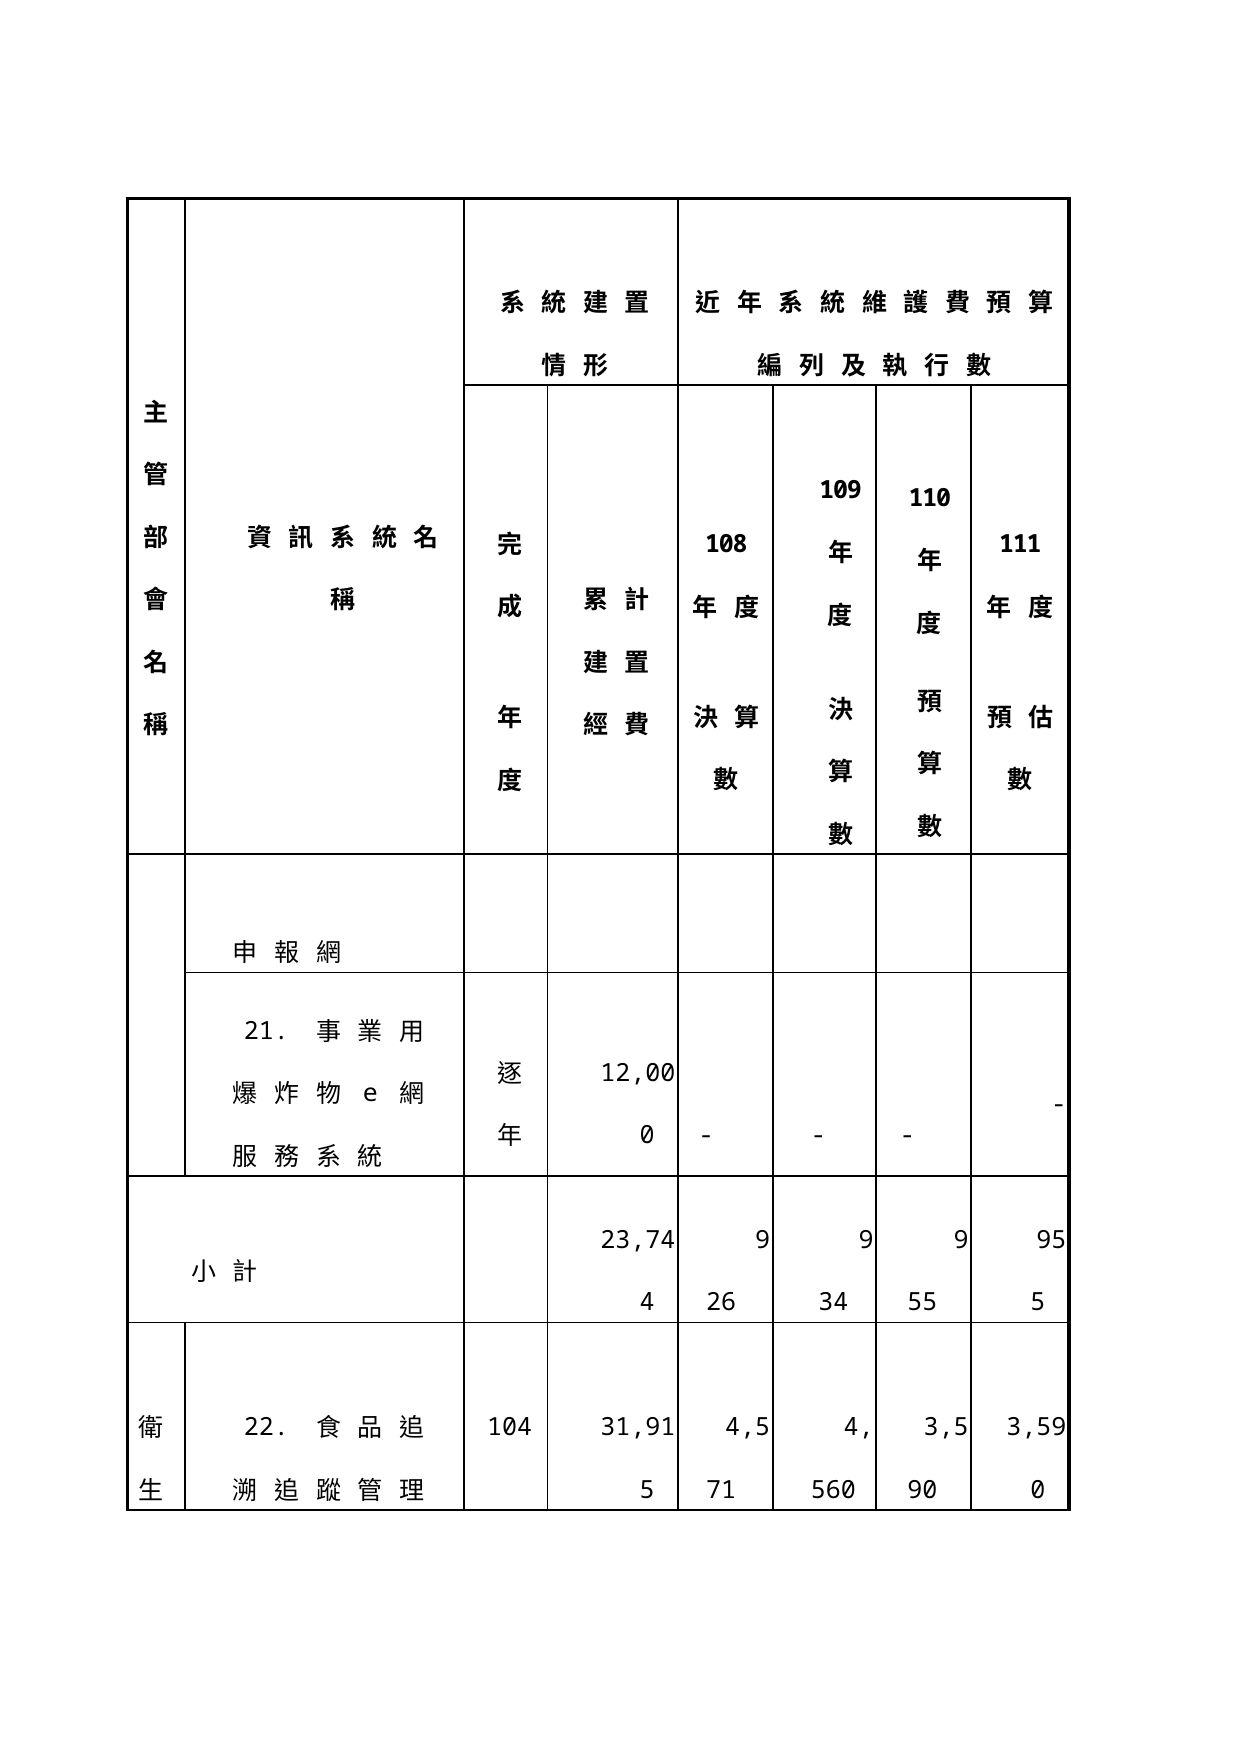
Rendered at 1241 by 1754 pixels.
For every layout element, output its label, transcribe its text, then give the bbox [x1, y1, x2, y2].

table_cell 3,590 [972, 1323, 1067, 1509]
table_cell 完成 年度 [465, 386, 547, 853]
table_cell [679, 855, 772, 972]
table_cell 4,571 [679, 1323, 772, 1509]
table_cell [877, 855, 970, 972]
table_cell 12,000 [548, 973, 677, 1175]
table_cell - [972, 973, 1067, 1175]
table_cell 934 [774, 1177, 875, 1322]
table_cell [465, 855, 547, 972]
table_header 近年系統維護費預算編列及執行數 [679, 200, 1067, 384]
table_cell 4,560 [774, 1323, 875, 1509]
table_cell [465, 1177, 547, 1322]
table_cell 衛生 [129, 1323, 184, 1509]
table_cell 累計建置經費 [548, 386, 677, 853]
table_header 主管部會名稱 [129, 200, 184, 853]
table_cell 21.事業用爆炸物e網服務系統 [186, 973, 463, 1175]
table_cell - [774, 973, 875, 1175]
table_cell [548, 855, 677, 972]
table_cell 111年度 預估數 [972, 386, 1067, 853]
table_cell 逐年 [465, 973, 547, 1175]
table_cell [774, 855, 875, 972]
table_cell 22.食品追溯追蹤管理 [186, 1323, 463, 1509]
table_header 系統建置情形 [465, 200, 677, 384]
table_cell 3,590 [877, 1323, 970, 1509]
table_cell 申報網 [186, 855, 463, 972]
table_cell 31,915 [548, 1323, 677, 1509]
table_cell 108年度 決算數 [679, 386, 772, 853]
table_cell 110年度 預算數 [877, 386, 970, 853]
table_cell 109年度 決算數 [774, 386, 875, 853]
table_cell 926 [679, 1177, 772, 1322]
table_cell - [679, 973, 772, 1175]
table_cell 104 [465, 1323, 547, 1509]
table_cell 小計 [129, 1177, 463, 1322]
table_cell - [877, 973, 970, 1175]
table_cell [129, 855, 184, 1175]
table_cell [972, 855, 1067, 972]
table_cell 23,744 [548, 1177, 677, 1322]
table_cell 955 [877, 1177, 970, 1322]
table_cell 955 [972, 1177, 1067, 1322]
table_header 資訊系統名稱 [186, 200, 463, 853]
